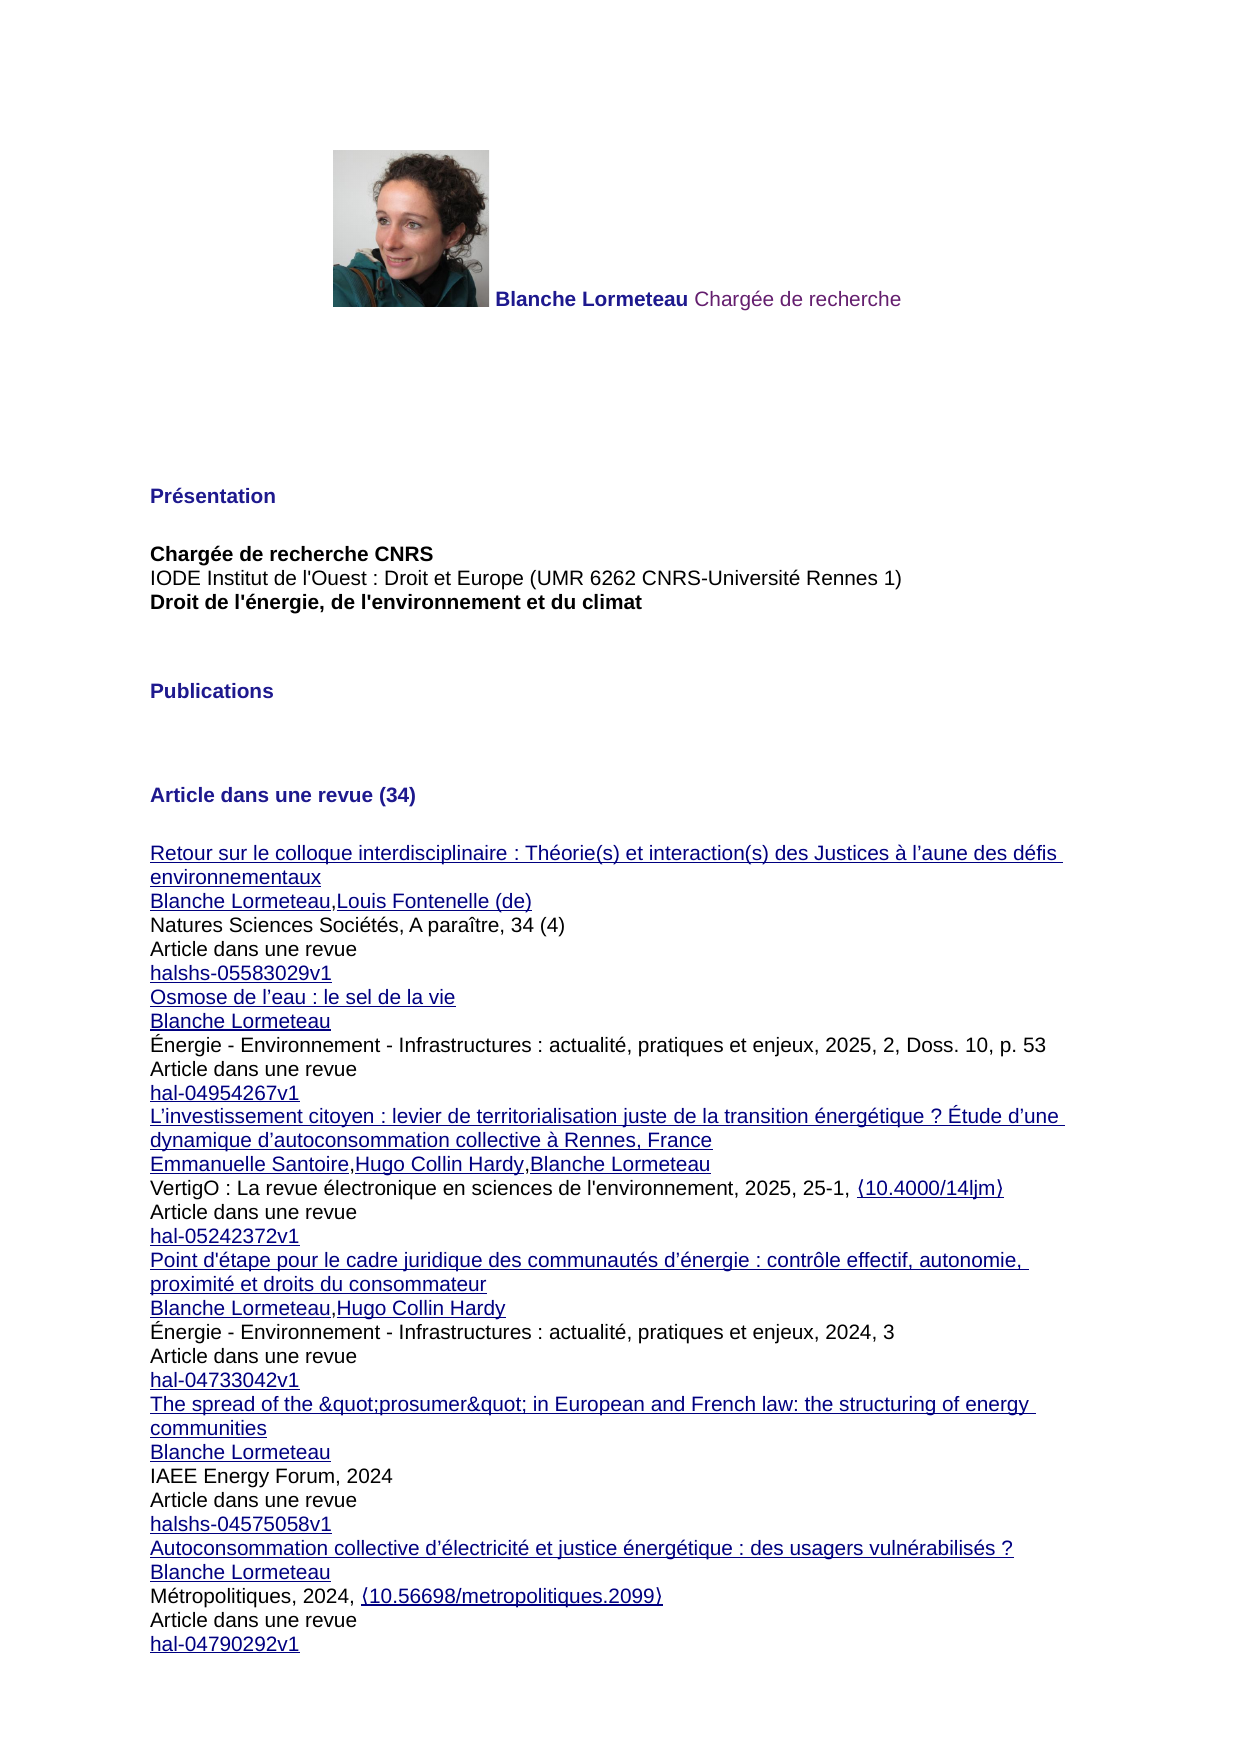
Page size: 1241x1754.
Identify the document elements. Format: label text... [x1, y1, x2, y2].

table_cell Point d'étape pour le cadre juridique des communautés d’énergie : contrôle effectif, autonomie, proximité et droits du consommateur Blanche Lormeteau,Hugo Collin Hardy Énergie - Environnement - Infrastructures : actualité, pratiques et enjeux, 2024, 3 Article dans une revue hal-04733042v1 [150, 1248, 1090, 1392]
table_cell The spread of the &quot;prosumer&quot; in European and French law: the structuring of energy communities Blanche Lormeteau IAEE Energy Forum, 2024 Article dans une revue halshs-04575058v1 [150, 1392, 1090, 1536]
table_header Retour sur le colloque interdisciplinaire : Théorie(s) et interaction(s) des Justices à l’aune des défis environnementaux Blanche Lormeteau,Louis Fontenelle (de) Natures Sciences Sociétés, A paraître, 34 (4) Article dans une revue halshs-05583029v1 [150, 841, 1090, 984]
subtitle Blanche Lormeteau Chargée de recherche [150, 150, 1090, 311]
picture [333, 150, 490, 307]
text IODE Institut de l'Ouest : Droit et Europe (UMR 6262 CNRS-Université Rennes 1) [150, 566, 1090, 590]
table_cell L’investissement citoyen : levier de territorialisation juste de la transition énergétique ? Étude d’une dynamique d’autoconsommation collective à Rennes, France Emmanuelle Santoire,Hugo Collin Hardy,Blanche Lormeteau VertigO : La revue électronique en sciences de l'environnement, 2025, 25-1, ⟨10.4000/14ljm⟩ Article dans une revue hal-05242372v1 [150, 1104, 1090, 1248]
subtitle Article dans une revue (34) [150, 782, 1090, 806]
table_cell Autoconsommation collective d’électricité et justice énergétique : des usagers vulnérabilisés ? Blanche Lormeteau Métropolitiques, 2024, ⟨10.56698/metropolitiques.2099⟩ Article dans une revue hal-04790292v1 [150, 1536, 1090, 1655]
table_cell Osmose de l’eau : le sel de la vie Blanche Lormeteau Énergie - Environnement - Infrastructures : actualité, pratiques et enjeux, 2025, 2, Doss. 10, p. 53 Article dans une revue hal-04954267v1 [150, 985, 1090, 1104]
subtitle Présentation [150, 483, 1090, 507]
text Droit de l'énergie, de l'environnement et du climat [150, 590, 1090, 614]
text Chargée de recherche CNRS [150, 542, 1090, 566]
subtitle Publications [150, 679, 1090, 703]
